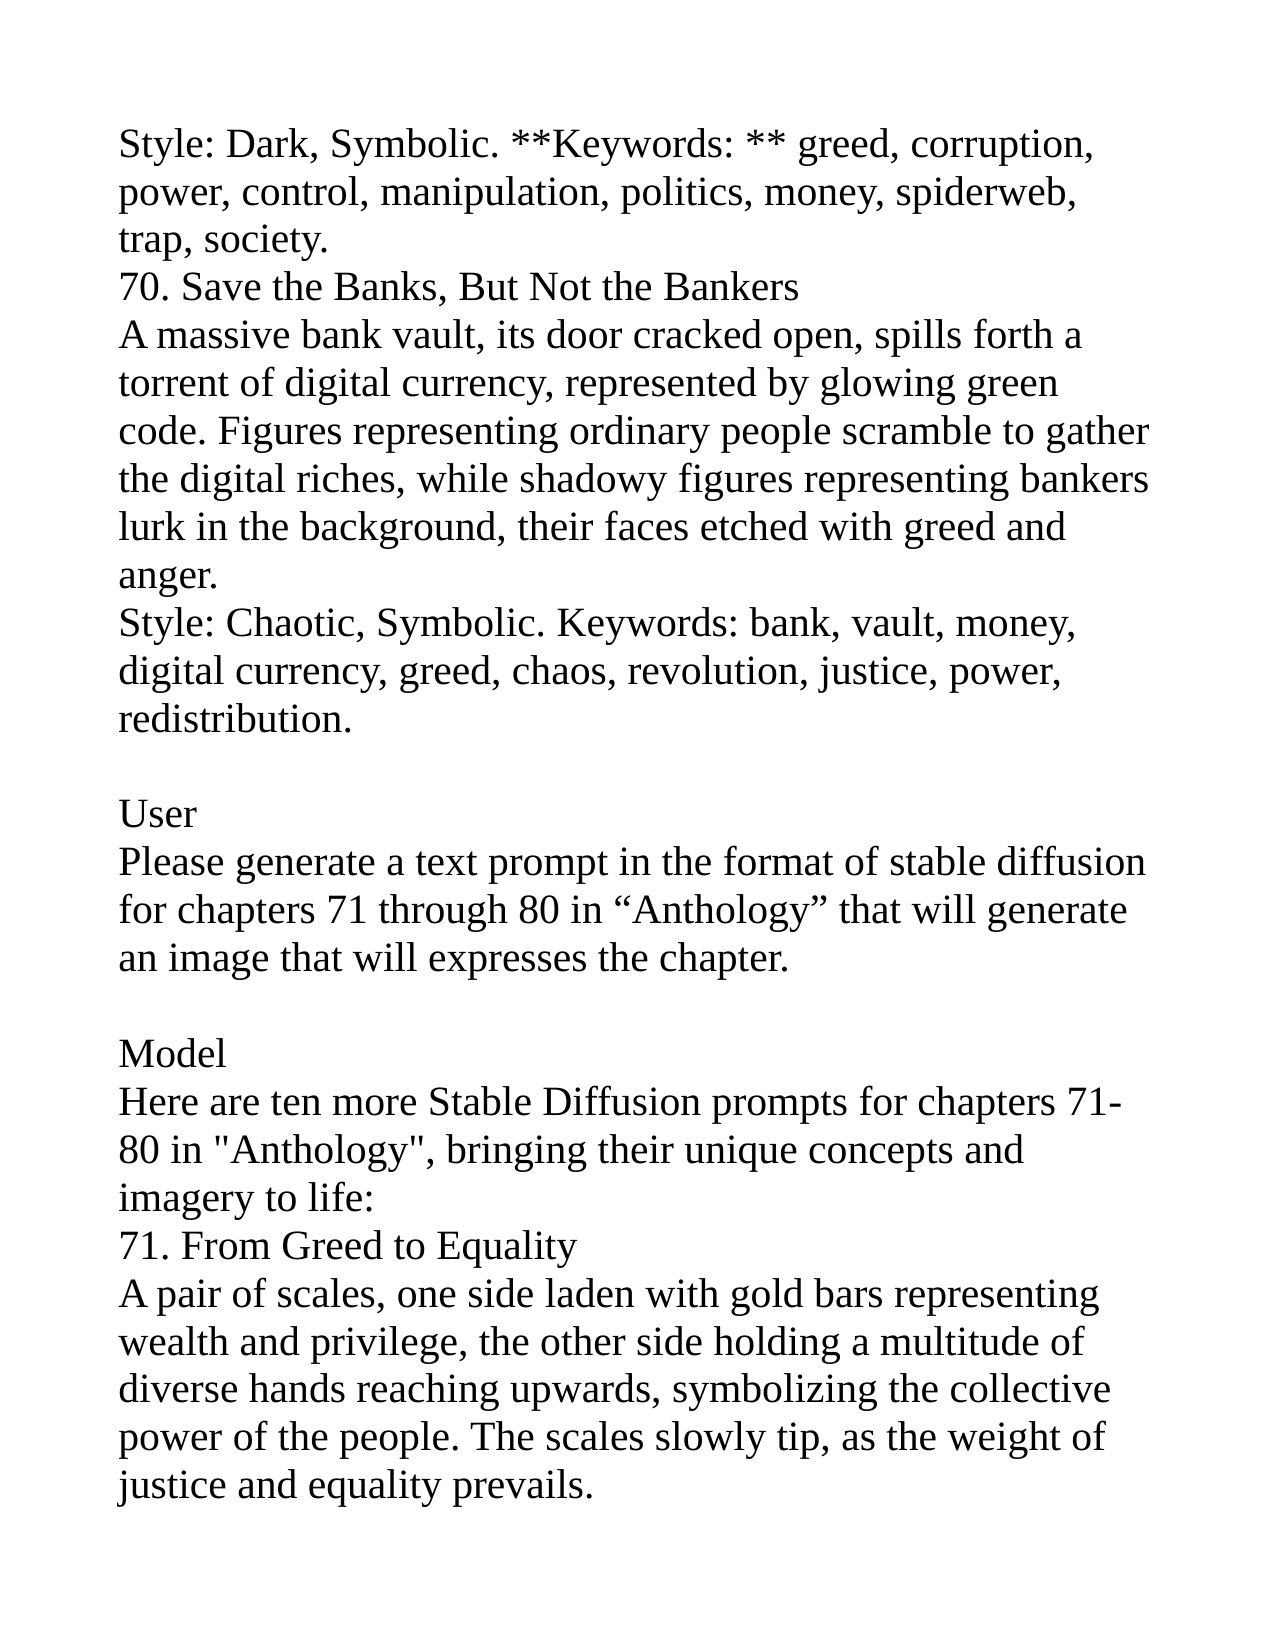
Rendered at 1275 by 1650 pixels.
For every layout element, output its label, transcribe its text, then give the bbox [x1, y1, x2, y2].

text A pair of scales, one side laden with gold bars representing wealth and privilege, the other side holding a multitude of diverse hands reaching upwards, symbolizing the collective power of the people. The scales slowly tip, as the weight of justice and equality prevails. [118, 1268, 1157, 1508]
text User [118, 789, 1157, 837]
text Style: Chaotic, Symbolic. Keywords: bank, vault, money, digital currency, greed, chaos, revolution, justice, power, redistribution. [118, 597, 1157, 741]
text Here are ten more Stable Diffusion prompts for chapters 71-80 in "Anthology", bringing their unique concepts and imagery to life: [118, 1076, 1157, 1220]
text Please generate a text prompt in the format of stable diffusion for chapters 71 through 80 in “Anthology” that will generate an image that will expresses the chapter. [118, 837, 1157, 981]
text Model [118, 1028, 1157, 1076]
text Style: Dark, Symbolic. **Keywords: ** greed, corruption, power, control, manipulation, politics, money, spiderweb, trap, society. [118, 118, 1157, 262]
text 70. Save the Banks, But Not the Bankers [118, 262, 1157, 310]
text 71. From Greed to Equality [118, 1220, 1157, 1268]
text A massive bank vault, its door cracked open, spills forth a torrent of digital currency, represented by glowing green code. Figures representing ordinary people scramble to gather the digital riches, while shadowy figures representing bankers lurk in the background, their faces etched with greed and anger. [118, 310, 1157, 597]
